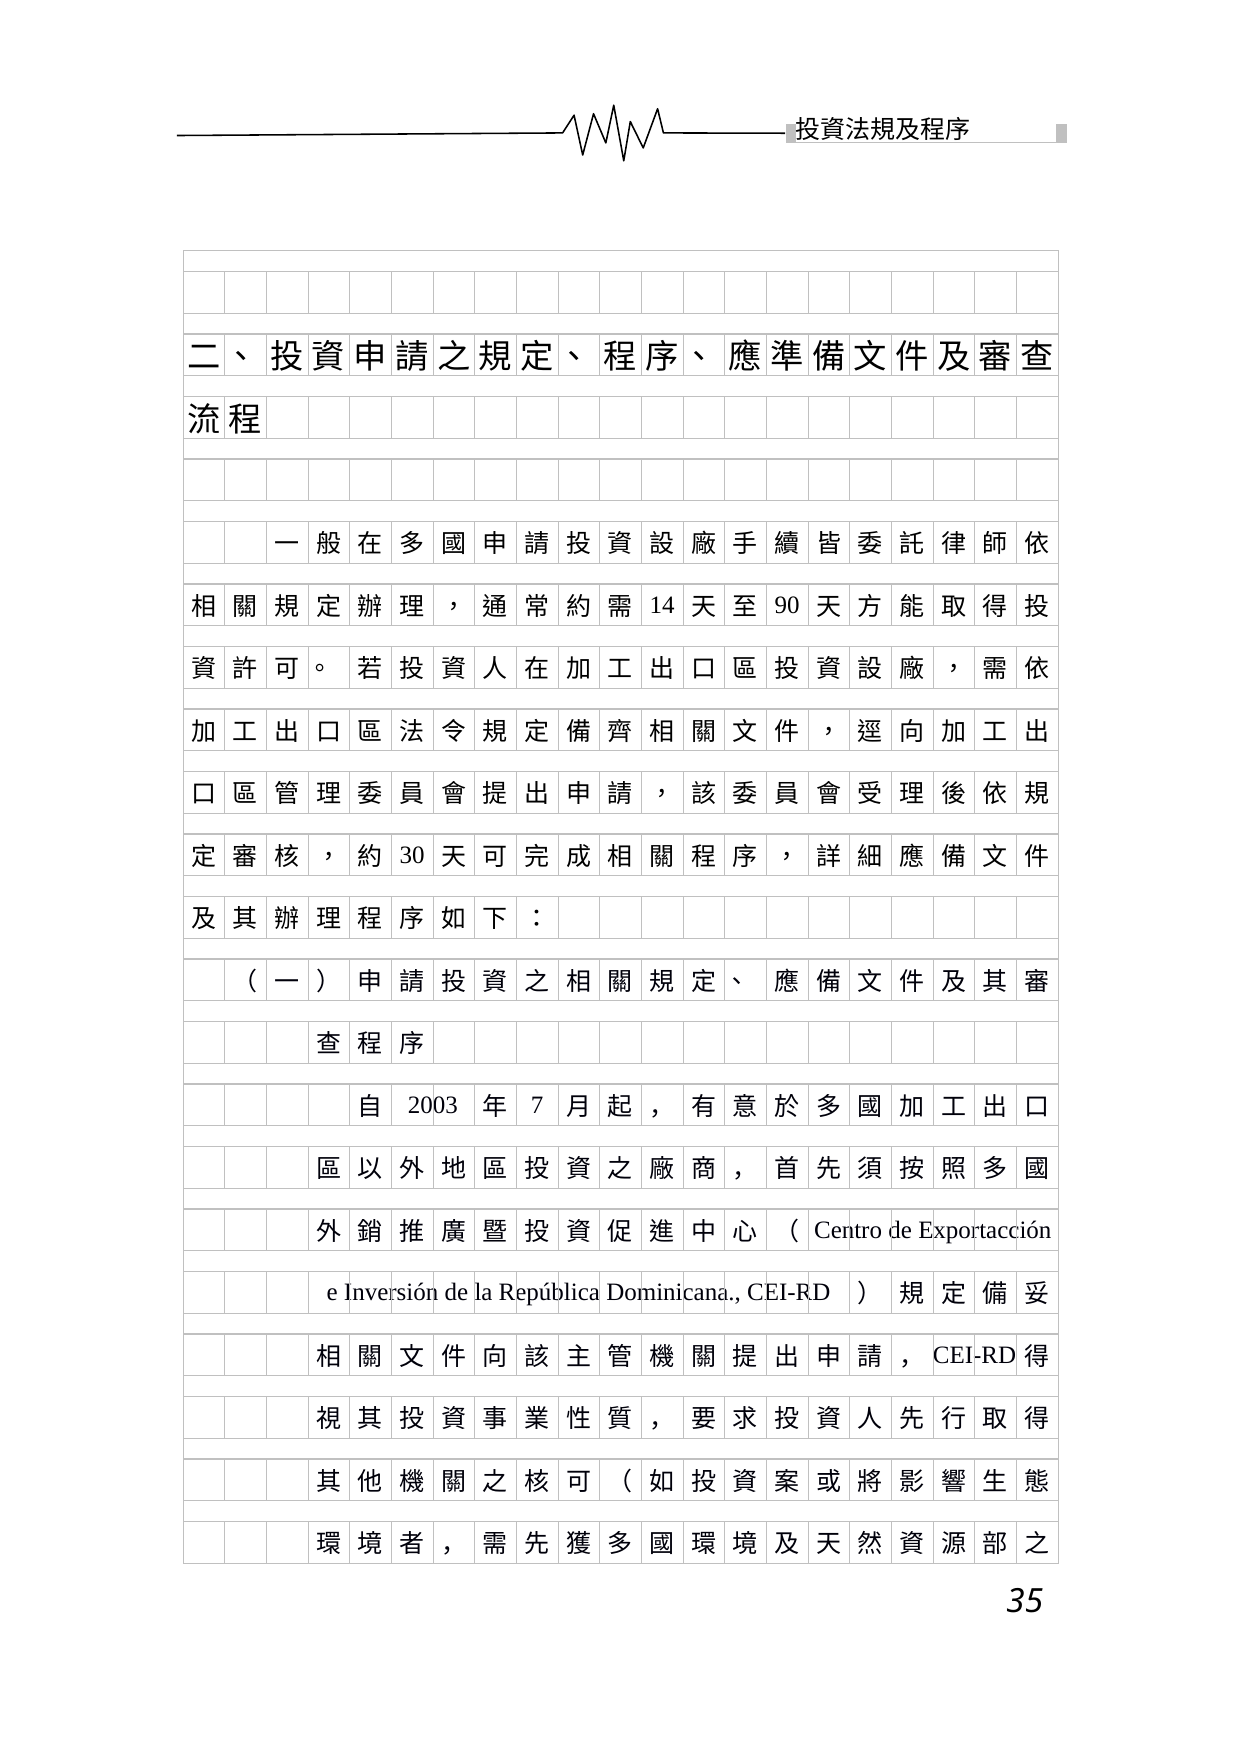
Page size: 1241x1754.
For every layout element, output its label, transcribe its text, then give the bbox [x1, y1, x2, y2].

text 加 [184, 710, 224, 750]
text 投 [1017, 585, 1058, 625]
text ， [434, 585, 474, 625]
text 二、投資申請之規定、程序、應準備文件及審查流程 [475, 335, 516, 375]
text 二、投資申請之規定、程序、應準備文件及審查流程 [434, 335, 474, 375]
text 二、投資申請之規定、程序、應準備文件及審查流程 [725, 335, 766, 375]
text 一 [267, 522, 308, 563]
text 取 [934, 585, 974, 625]
text 工 [975, 710, 1016, 750]
text 文 [725, 710, 766, 750]
text 關 [600, 960, 641, 1000]
text 一 [267, 960, 308, 1000]
text 自2003年7月起，有意於多國加工出口區以外地區投資之廠商，首先須按照多國外銷推廣暨投資促進中心（Centro de Exportacción e Inversión de la República Dominicana., CEI-RD）規定備妥相關文件向該主管機關提出申請，CEI-RD得視其投資事業性質，要求投資人先行取得其他機關之核可（如投資案或將影響生態環境者，需先獲多國環境及天然資源部之核可），始審查其投資案。如擬設立於加工出口區，則須向多國加工出口區管理委員會提出申請。投資事業營運後90天內，投資人得備妥文件向多國外銷推廣暨投資部申辦核發外人投資登記證明，以利自由匯出投資盈餘，惟該項手續並非強制性。 [281, 1064, 1058, 1083]
text 齊 [600, 710, 641, 750]
text 理 [309, 897, 349, 938]
text 二、投資申請之規定、程序、應準備文件及審查流程 [1017, 397, 1058, 438]
text [184, 689, 1058, 708]
text 備 [559, 710, 599, 750]
text [184, 751, 1058, 771]
text [559, 1022, 599, 1063]
text [184, 876, 1058, 896]
text 廠 [684, 522, 724, 563]
text [850, 1022, 891, 1063]
text [892, 1022, 933, 1063]
text 出 [1017, 710, 1058, 750]
text 依 [1017, 522, 1058, 563]
text 相 [642, 710, 683, 750]
text 二、投資申請之規定、程序、應準備文件及審查流程 [350, 335, 391, 375]
text 查 [309, 1022, 349, 1063]
text 二、投資申請之規定、程序、應準備文件及審查流程 [517, 397, 558, 438]
text 國 [434, 522, 474, 563]
text 理 [392, 585, 433, 625]
text 二、投資申請之規定、程序、應準備文件及審查流程 [850, 335, 891, 375]
text 方 [850, 585, 891, 625]
text 相 [559, 960, 599, 1000]
text 及 [184, 897, 224, 938]
text 二、投資申請之規定、程序、應準備文件及審查流程 [850, 397, 891, 438]
text 資 [475, 960, 516, 1000]
text 二、投資申請之規定、程序、應準備文件及審查流程 [600, 397, 641, 438]
text 律 [934, 522, 974, 563]
text 自2003年7月起，有意於多國加工出口區以外地區投資之廠商，首先須按照多國外銷推廣暨投資促進中心（Centro de Exportacción e Inversión de la República Dominicana., CEI-RD）規定備妥相關文件向該主管機關提出申請，CEI-RD得視其投資事業性質，要求投資人先行取得其他機關之核可（如投資案或將影響生態環境者，需先獲多國環境及天然資源部之核可），始審查其投資案。如擬設立於加工出口區，則須向多國加工出口區管理委員會提出申請。投資事業營運後90天內，投資人得備妥文件向多國外銷推廣暨投資部申辦核發外人投資登記證明，以利自由匯出投資盈餘，惟該項手續並非強制性。 [281, 1439, 1058, 1458]
text 、 [725, 960, 766, 1000]
text 二、投資申請之規定、程序、應準備文件及審查流程 [434, 397, 474, 438]
text 序 [392, 897, 433, 938]
text 依 [975, 772, 1016, 813]
text 理 [892, 772, 933, 813]
text 在 [350, 522, 391, 563]
text 理 [309, 772, 349, 813]
text 資 [184, 647, 224, 688]
text [767, 1022, 808, 1063]
text 投 [434, 960, 474, 1000]
text 皆 [809, 522, 849, 563]
text 二、投資申請之規定、程序、應準備文件及審查流程 [684, 397, 724, 438]
text [975, 1022, 1016, 1063]
text 需 [600, 585, 641, 625]
text 備 [809, 960, 849, 1000]
text [517, 1022, 558, 1063]
text 二、投資申請之規定、程序、應準備文件及審查流程 [642, 397, 683, 438]
text 定 [684, 960, 724, 1000]
text 通 [475, 585, 516, 625]
text 口 [184, 772, 224, 813]
text 二、投資申請之規定、程序、應準備文件及審查流程 [225, 335, 266, 375]
text [267, 1022, 308, 1063]
text [600, 1022, 641, 1063]
text 約 [559, 585, 599, 625]
text [934, 1022, 974, 1063]
text 完 [517, 835, 558, 875]
text [475, 1022, 516, 1063]
text 詳 [809, 835, 849, 875]
text 關 [642, 835, 683, 875]
text 核 [267, 835, 308, 875]
text 手 [725, 522, 766, 563]
text 加 [559, 647, 599, 688]
text 天 [434, 835, 474, 875]
text 受 [850, 772, 891, 813]
text 辦 [267, 897, 308, 938]
text 30 [392, 835, 433, 875]
text 二、投資申請之規定、程序、應準備文件及審查流程 [892, 397, 933, 438]
text 自2003年7月起，有意於多國加工出口區以外地區投資之廠商，首先須按照多國外銷推廣暨投資促進中心（Centro de Exportacción e Inversión de la República Dominicana., CEI-RD）規定備妥相關文件向該主管機關提出申請，CEI-RD得視其投資事業性質，要求投資人先行取得其他機關之核可（如投資案或將影響生態環境者，需先獲多國環境及天然資源部之核可），始審查其投資案。如擬設立於加工出口區，則須向多國加工出口區管理委員會提出申請。投資事業營運後90天內，投資人得備妥文件向多國外銷推廣暨投資部申辦核發外人投資登記證明，以利自由匯出投資盈餘，惟該項手續並非強制性。 [281, 1126, 1058, 1146]
text 廠 [892, 647, 933, 688]
text 管 [267, 772, 308, 813]
text （ [225, 960, 266, 1000]
text 加 [934, 710, 974, 750]
text [809, 1022, 849, 1063]
text 請 [392, 960, 433, 1000]
text 二、投資申請之規定、程序、應準備文件及審查流程 [684, 335, 724, 375]
text 二、投資申請之規定、程序、應準備文件及審查流程 [392, 335, 433, 375]
text 其 [225, 897, 266, 938]
text 向 [892, 710, 933, 750]
text [207, 960, 224, 1000]
text 委 [850, 522, 891, 563]
text 天 [684, 585, 724, 625]
text 在 [517, 647, 558, 688]
text 投 [767, 647, 808, 688]
text 人 [475, 647, 516, 688]
text 該 [684, 772, 724, 813]
text [207, 1022, 224, 1063]
text 投 [559, 522, 599, 563]
text 二、投資申請之規定、程序、應準備文件及審查流程 [267, 397, 308, 438]
text 設 [850, 647, 891, 688]
text 託 [892, 522, 933, 563]
text 及 [934, 960, 974, 1000]
text 區 [350, 710, 391, 750]
text 提 [475, 772, 516, 813]
text 定 [184, 835, 224, 875]
text 相 [600, 835, 641, 875]
text 二、投資申請之規定、程序、應準備文件及審查流程 [309, 335, 349, 375]
text 可 [475, 835, 516, 875]
text [207, 1001, 1058, 1021]
text 多 [392, 522, 433, 563]
text 可 [267, 647, 308, 688]
text 資 [434, 647, 474, 688]
text 逕 [850, 710, 891, 750]
text 如 [434, 897, 474, 938]
text 90 [767, 585, 808, 625]
text 二、投資申請之規定、程序、應準備文件及審查流程 [600, 335, 641, 375]
text 出 [517, 772, 558, 813]
text ， [809, 710, 849, 750]
text ， [642, 772, 683, 813]
text 備 [934, 835, 974, 875]
text 令 [434, 710, 474, 750]
text 設 [642, 522, 683, 563]
text 相 [184, 585, 224, 625]
text 二、投資申請之規定、程序、應準備文件及審查流程 [350, 397, 391, 438]
text [725, 1022, 766, 1063]
text 文 [850, 960, 891, 1000]
text 續 [767, 522, 808, 563]
text 定 [309, 585, 349, 625]
text 二、投資申請之規定、程序、應準備文件及審查流程 [809, 397, 849, 438]
text ， [767, 835, 808, 875]
text 序 [725, 835, 766, 875]
text 得 [975, 585, 1016, 625]
text [184, 814, 1058, 833]
text 區 [225, 772, 266, 813]
text 員 [392, 772, 433, 813]
text 工 [225, 710, 266, 750]
text 二、投資申請之規定、程序、應準備文件及審查流程 [184, 335, 224, 375]
text 申 [350, 960, 391, 1000]
text 二、投資申請之規定、程序、應準備文件及審查流程 [1017, 335, 1058, 375]
text 應 [767, 960, 808, 1000]
text 規 [1017, 772, 1058, 813]
text 自2003年7月起，有意於多國加工出口區以外地區投資之廠商，首先須按照多國外銷推廣暨投資促進中心（Centro de Exportacción e Inversión de la República Dominicana., CEI-RD）規定備妥相關文件向該主管機關提出申請，CEI-RD得視其投資事業性質，要求投資人先行取得其他機關之核可（如投資案或將影響生態環境者，需先獲多國環境及天然資源部之核可），始審查其投資案。如擬設立於加工出口區，則須向多國加工出口區管理委員會提出申請。投資事業營運後90天內，投資人得備妥文件向多國外銷推廣暨投資部申辦核發外人投資登記證明，以利自由匯出投資盈餘，惟該項手續並非強制性。 [281, 1189, 1058, 1208]
text 天 [809, 585, 849, 625]
text 規 [642, 960, 683, 1000]
text [184, 564, 1058, 583]
text 程 [684, 835, 724, 875]
text 委 [725, 772, 766, 813]
text 師 [975, 522, 1016, 563]
text 定 [517, 710, 558, 750]
text 文 [975, 835, 1016, 875]
text 般 [309, 522, 349, 563]
text 二、投資申請之規定、程序、應準備文件及審查流程 [767, 335, 808, 375]
text 程 [350, 1022, 391, 1063]
text 序 [392, 1022, 433, 1063]
text 口 [684, 647, 724, 688]
text 口 [309, 710, 349, 750]
text 件 [892, 960, 933, 1000]
text 程 [350, 897, 391, 938]
text 二、投資申請之規定、程序、應準備文件及審查流程 [517, 335, 558, 375]
text 後 [934, 772, 974, 813]
text 二、投資申請之規定、程序、應準備文件及審查流程 [809, 335, 849, 375]
text 若 [350, 647, 391, 688]
text [207, 939, 1058, 958]
text 請 [600, 772, 641, 813]
text 二、投資申請之規定、程序、應準備文件及審查流程 [892, 335, 933, 375]
text [684, 1022, 724, 1063]
text 會 [434, 772, 474, 813]
text 細 [850, 835, 891, 875]
text 申 [559, 772, 599, 813]
text [434, 1022, 474, 1063]
text 二、投資申請之規定、程序、應準備文件及審查流程 [934, 397, 974, 438]
text 二、投資申請之規定、程序、應準備文件及審查流程 [184, 314, 1058, 333]
text ） [309, 960, 349, 1000]
text 審 [1017, 960, 1058, 1000]
text 二、投資申請之規定、程序、應準備文件及審查流程 [475, 397, 516, 438]
text 資 [600, 522, 641, 563]
text 二、投資申請之規定、程序、應準備文件及審查流程 [267, 335, 308, 375]
text [184, 501, 1058, 521]
text [225, 1022, 266, 1063]
text 常 [517, 585, 558, 625]
text 約 [350, 835, 391, 875]
text ： [517, 897, 558, 938]
text 出 [642, 647, 683, 688]
text 許 [225, 647, 266, 688]
text 自2003年7月起，有意於多國加工出口區以外地區投資之廠商，首先須按照多國外銷推廣暨投資促進中心（Centro de Exportacción e Inversión de la República Dominicana., CEI-RD）規定備妥相關文件向該主管機關提出申請，CEI-RD得視其投資事業性質，要求投資人先行取得其他機關之核可（如投資案或將影響生態環境者，需先獲多國環境及天然資源部之核可），始審查其投資案。如擬設立於加工出口區，則須向多國加工出口區管理委員會提出申請。投資事業營運後90天內，投資人得備妥文件向多國外銷推廣暨投資部申辦核發外人投資登記證明，以利自由匯出投資盈餘，惟該項手續並非強制性。 [281, 1376, 1058, 1396]
text [1017, 1022, 1058, 1063]
text 二、投資申請之規定、程序、應準備文件及審查流程 [184, 397, 224, 438]
text 成 [559, 835, 599, 875]
text 資 [809, 647, 849, 688]
text 請 [517, 522, 558, 563]
text 自2003年7月起，有意於多國加工出口區以外地區投資之廠商，首先須按照多國外銷推廣暨投資促進中心（Centro de Exportacción e Inversión de la República Dominicana., CEI-RD）規定備妥相關文件向該主管機關提出申請，CEI-RD得視其投資事業性質，要求投資人先行取得其他機關之核可（如投資案或將影響生態環境者，需先獲多國環境及天然資源部之核可），始審查其投資案。如擬設立於加工出口區，則須向多國加工出口區管理委員會提出申請。投資事業營運後90天內，投資人得備妥文件向多國外銷推廣暨投資部申辦核發外人投資登記證明，以利自由匯出投資盈餘，惟該項手續並非強制性。 [281, 1501, 1058, 1521]
text 委 [350, 772, 391, 813]
text 自2003年7月起，有意於多國加工出口區以外地區投資之廠商，首先須按照多國外銷推廣暨投資促進中心（Centro de Exportacción e Inversión de la República Dominicana., CEI-RD）規定備妥相關文件向該主管機關提出申請，CEI-RD得視其投資事業性質，要求投資人先行取得其他機關之核可（如投資案或將影響生態環境者，需先獲多國環境及天然資源部之核可），始審查其投資案。如擬設立於加工出口區，則須向多國加工出口區管理委員會提出申請。投資事業營運後90天內，投資人得備妥文件向多國外銷推廣暨投資部申辦核發外人投資登記證明，以利自由匯出投資盈餘，惟該項手續並非強制性。 [281, 1251, 1058, 1271]
text ， [309, 835, 349, 875]
text 需 [975, 647, 1016, 688]
text 區 [725, 647, 766, 688]
text 自2003年7月起，有意於多國加工出口區以外地區投資之廠商，首先須按照多國外銷推廣暨投資促進中心（Centro de Exportacción e Inversión de la República Dominicana., CEI-RD）規定備妥相關文件向該主管機關提出申請，CEI-RD得視其投資事業性質，要求投資人先行取得其他機關之核可（如投資案或將影響生態環境者，需先獲多國環境及天然資源部之核可），始審查其投資案。如擬設立於加工出口區，則須向多國加工出口區管理委員會提出申請。投資事業營運後90天內，投資人得備妥文件向多國外銷推廣暨投資部申辦核發外人投資登記證明，以利自由匯出投資盈餘，惟該項手續並非強制性。 [281, 1314, 1058, 1333]
text 二、投資申請之規定、程序、應準備文件及審查流程 [975, 397, 1016, 438]
text 規 [267, 585, 308, 625]
text 規 [475, 710, 516, 750]
text 關 [225, 585, 266, 625]
text 員 [767, 772, 808, 813]
text 之 [517, 960, 558, 1000]
text 件 [1017, 835, 1058, 875]
text 二、投資申請之規定、程序、應準備文件及審查流程 [934, 335, 974, 375]
text 二、投資申請之規定、程序、應準備文件及審查流程 [309, 397, 349, 438]
text ， [934, 647, 974, 688]
text 其 [975, 960, 1016, 1000]
text 二、投資申請之規定、程序、應準備文件及審查流程 [392, 397, 433, 438]
text [184, 626, 1058, 646]
text 14 [642, 585, 683, 625]
text 二、投資申請之規定、程序、應準備文件及審查流程 [184, 376, 1058, 396]
text 二、投資申請之規定、程序、應準備文件及審查流程 [642, 335, 683, 375]
text 二、投資申請之規定、程序、應準備文件及審查流程 [975, 335, 1016, 375]
text [642, 1022, 683, 1063]
text 關 [684, 710, 724, 750]
text 二、投資申請之規定、程序、應準備文件及審查流程 [767, 397, 808, 438]
text 能 [892, 585, 933, 625]
text 會 [809, 772, 849, 813]
text 二、投資申請之規定、程序、應準備文件及審查流程 [225, 397, 266, 438]
text 審 [225, 835, 266, 875]
text 。 [309, 647, 349, 688]
text 依 [1017, 647, 1058, 688]
text 至 [725, 585, 766, 625]
text 法 [392, 710, 433, 750]
text 二、投資申請之規定、程序、應準備文件及審查流程 [559, 335, 599, 375]
text 工 [600, 647, 641, 688]
text 下 [475, 897, 516, 938]
text 二、投資申請之規定、程序、應準備文件及審查流程 [725, 397, 766, 438]
text 件 [767, 710, 808, 750]
text 投 [392, 647, 433, 688]
text 申 [475, 522, 516, 563]
text 應 [892, 835, 933, 875]
text 出 [267, 710, 308, 750]
text 辦 [350, 585, 391, 625]
text 二、投資申請之規定、程序、應準備文件及審查流程 [559, 397, 599, 438]
